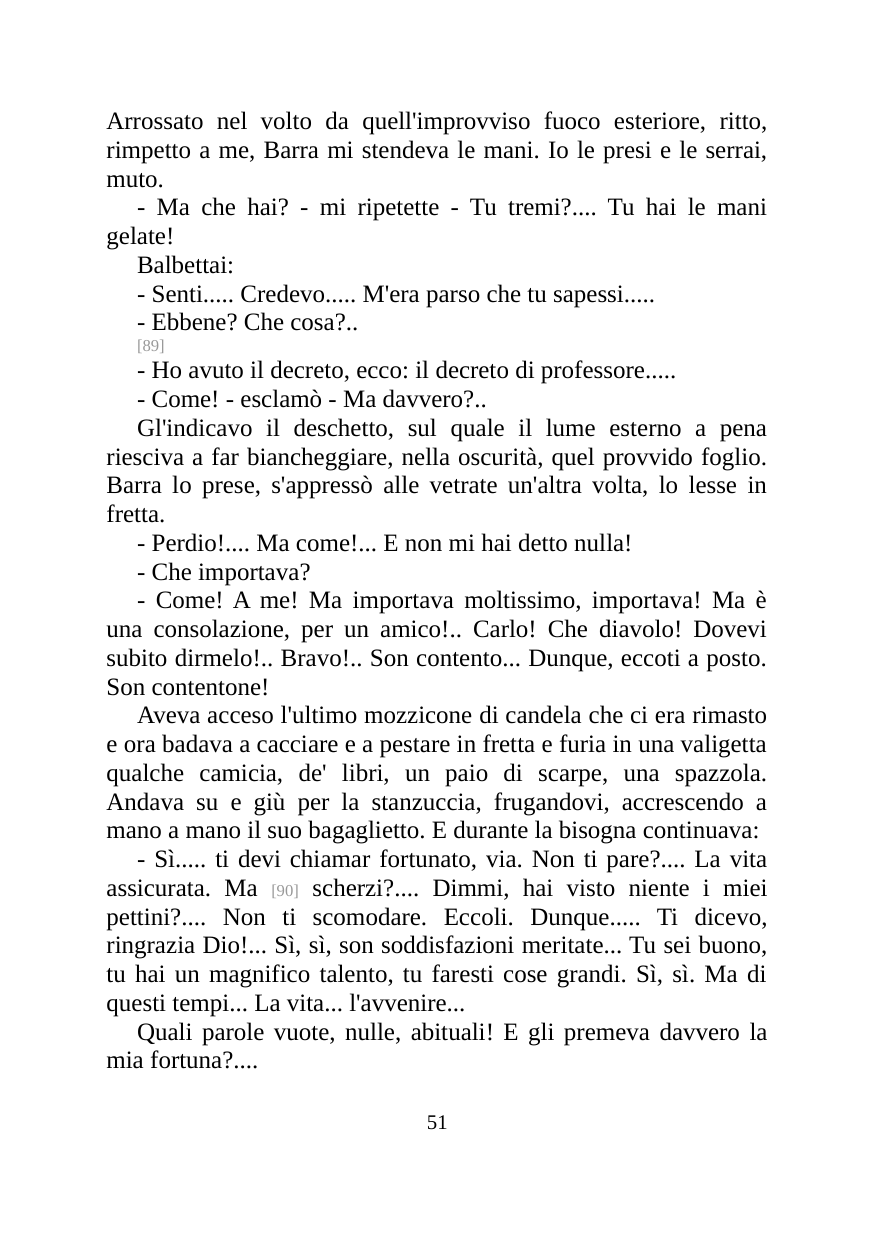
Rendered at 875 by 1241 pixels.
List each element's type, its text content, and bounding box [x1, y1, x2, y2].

text - Come! A me! Ma importava moltissimo, importava! Ma è una consolazione, per un amico!.. Carlo! Che diavolo! Dovevi subito dirmelo!.. Bravo!.. Son contento... Dunque, eccoti a posto. Son contentone! [106, 585, 768, 700]
text Gl'indicavo il deschetto, sul quale il lume esterno a pena riesciva a far biancheggiare, nella oscurità, quel provvido foglio. Barra lo prese, s'appressò alle vetrate un'altra volta, lo lesse in fretta. [106, 413, 768, 528]
text - Ma che hai? - mi ripetette - Tu tremi?.... Tu hai le mani gelate! [106, 192, 768, 250]
text [89] [165, 336, 768, 355]
text [89] [106, 336, 137, 355]
text - Che importava? [106, 557, 768, 585]
text Balbettai: [106, 250, 768, 279]
text - Come! - esclamò - Ma davvero?.. [106, 384, 768, 413]
text - Sì..... ti devi chiamar fortunato, via. Non ti pare?.... La vita assicurata. Ma [90] scherzi?.... Dimmi, hai visto niente i miei pettini?.... Non ti scomodare. Eccoli. Dunque..... Ti dicevo, ringrazia Dio!... Sì, sì, son soddisfazioni meritate... Tu sei buono, tu hai un magnifico talento, tu faresti cose grandi. Sì, sì. Ma di questi tempi... La vita... l'avvenire... [106, 844, 768, 1017]
text Arrossato nel volto da quell'improvviso fuoco esteriore, ritto, rimpetto a me, Barra mi stendeva le mani. Io le presi e le serrai, muto. [106, 106, 768, 192]
text - Ho avuto il decreto, ecco: il decreto di professore..... [106, 355, 768, 384]
text Aveva acceso l'ultimo mozzicone di candela che ci era rimasto e ora badava a cacciare e a pestare in fretta e furia in una valigetta qualche camicia, de' libri, un paio di scarpe, una spazzola. Andava su e giù per la stanzuccia, frugandovi, accrescendo a mano a mano il suo bagaglietto. E durante la bisogna continuava: [106, 700, 768, 844]
text - Senti..... Credevo..... M'era parso che tu sapessi..... [106, 279, 768, 307]
text - Ebbene? Che cosa?.. [106, 307, 768, 336]
text Quali parole vuote, nulle, abituali! E gli premeva davvero la mia fortuna?.... [106, 1017, 768, 1074]
text - Perdio!.... Ma come!... E non mi hai detto nulla! [106, 528, 768, 557]
